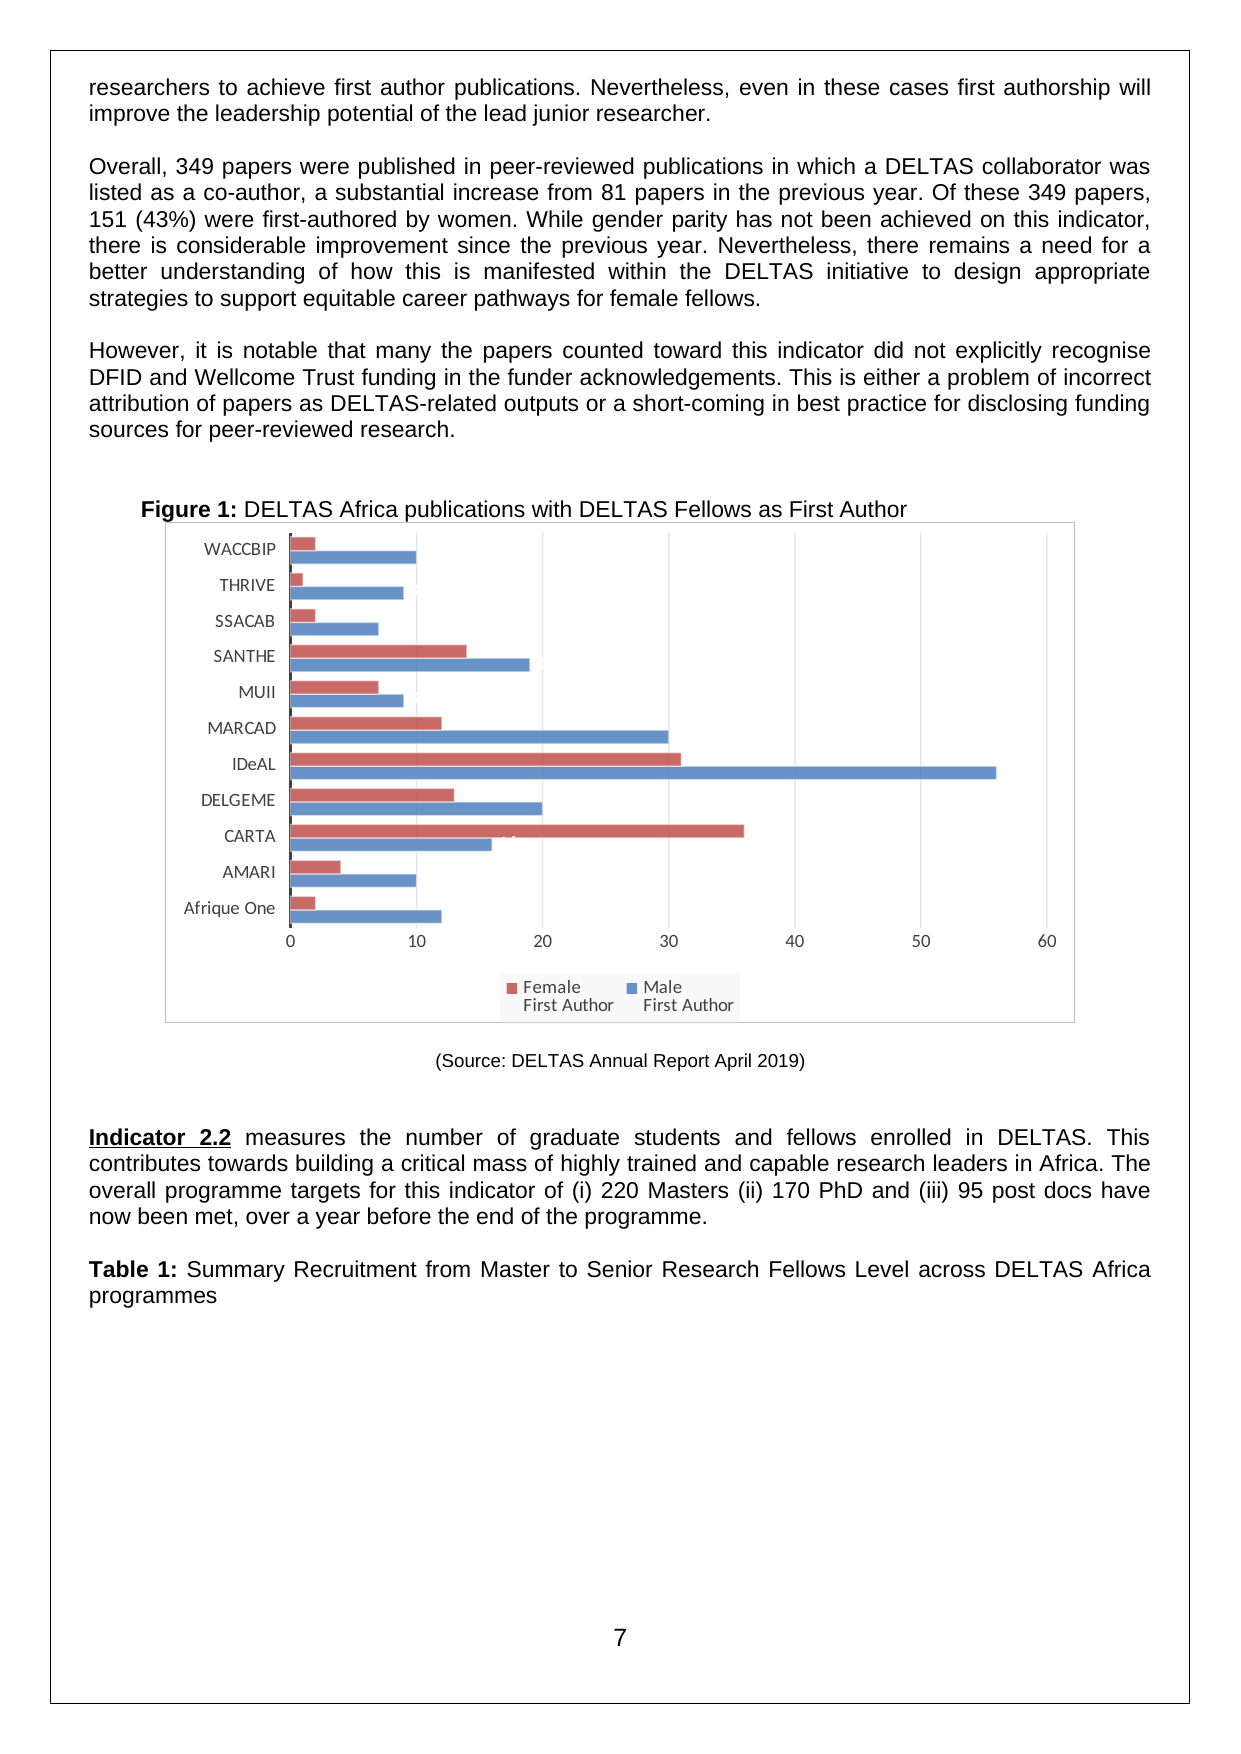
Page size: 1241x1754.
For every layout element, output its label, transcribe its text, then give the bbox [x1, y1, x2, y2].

text (Source: DELTAS Annual Report April 2019) [89, 1050, 1152, 1071]
text Overall, 349 papers were published in peer-reviewed publications in which a DELTAS collaborator was listed as a co-author, a substantial increase from 81 papers in the previous year. Of these 349 papers, 151 (43%) were first-authored by women. While gender parity has not been achieved on this indicator, there is considerable improvement since the previous year. Nevertheless, there remains a need for a better understanding of how this is manifested within the DELTAS initiative to design appropriate strategies to support equitable career pathways for female fellows. [89, 153, 1152, 311]
list Figure 1: DELTAS Africa publications with DELTAS Fellows as First Author [141, 496, 1152, 522]
text However, it is notable that many the papers counted toward this indicator did not explicitly recognise DFID and Wellcome Trust funding in the funder acknowledgements. This is either a problem of incorrect attribution of papers as DELTAS-related outputs or a short-coming in best practice for disclosing funding sources for peer-reviewed research. [89, 337, 1152, 443]
text Indicator 2.2 measures the number of graduate students and fellows enrolled in DELTAS. This contributes towards building a critical mass of highly trained and capable research leaders in Africa. The overall programme targets for this indicator of (i) 220 Masters (ii) 170 PhD and (iii) 95 post docs have now been met, over a year before the end of the programme. [89, 1124, 1152, 1229]
text researchers to achieve first author publications. Nevertheless, even in these cases first authorship will improve the leadership potential of the lead junior researcher. [89, 74, 1152, 127]
text Table 1: Summary Recruitment from Master to Senior Research Fellows Level across DELTAS Africa programmes [89, 1256, 1152, 1308]
